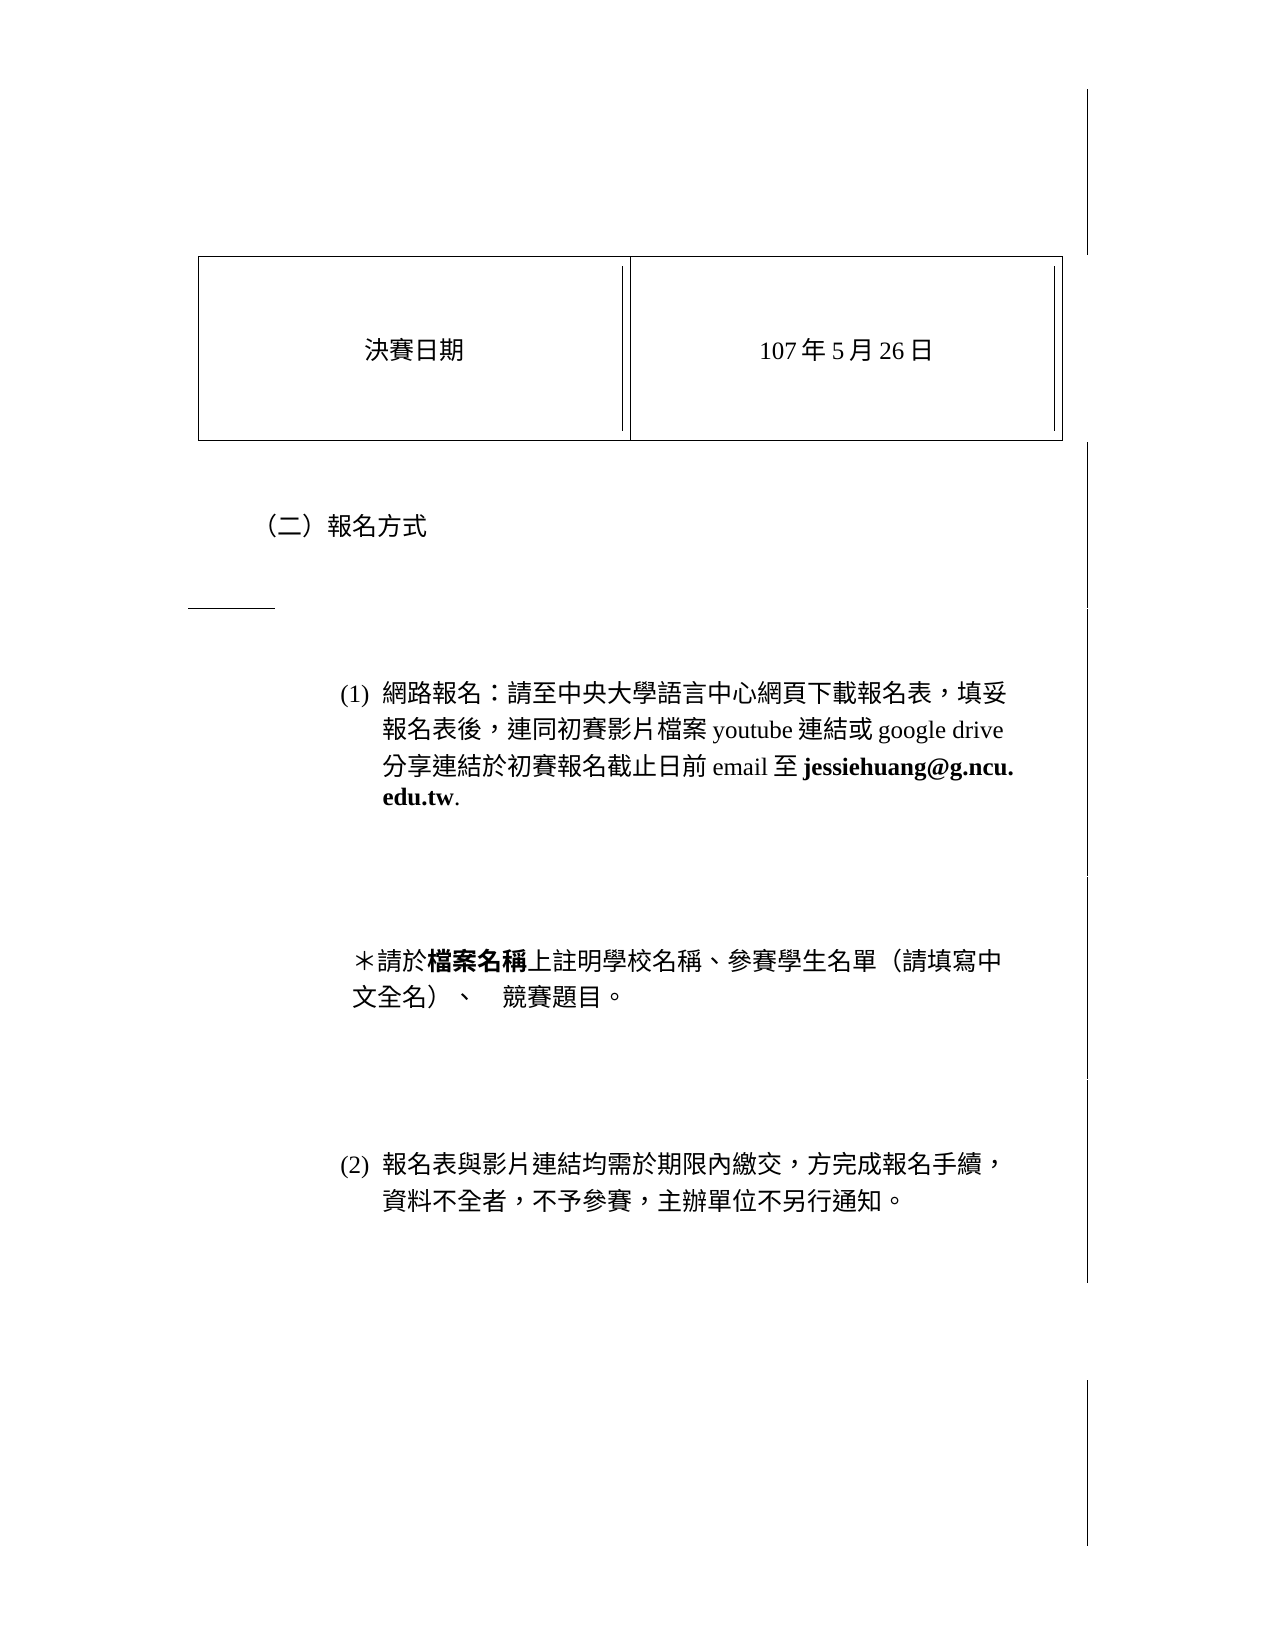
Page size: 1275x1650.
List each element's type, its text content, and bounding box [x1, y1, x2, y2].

text （二）報名方式 [189, 443, 1086, 607]
list 報名表與影片連結均需於期限內繳交，方完成報名手續，資料不全者，不予參賽，主辦單位不另行通知。 [276, 1081, 1086, 1282]
table_cell 107年5月26日 [631, 257, 1062, 440]
list 網路報名：請至中央大學語言中心網頁下載報名表，填妥報名表後，連同初賽影片檔案youtube連結或google drive分享連結於初賽報名截止日前email至jessiehuang@g.ncu.edu.tw. [276, 609, 1086, 876]
text ＊請於檔案名稱上註明學校名稱、參賽學生名單（請填寫中文全名）、 競賽題目。 [289, 878, 1086, 1079]
table_cell 決賽日期 [199, 257, 630, 440]
